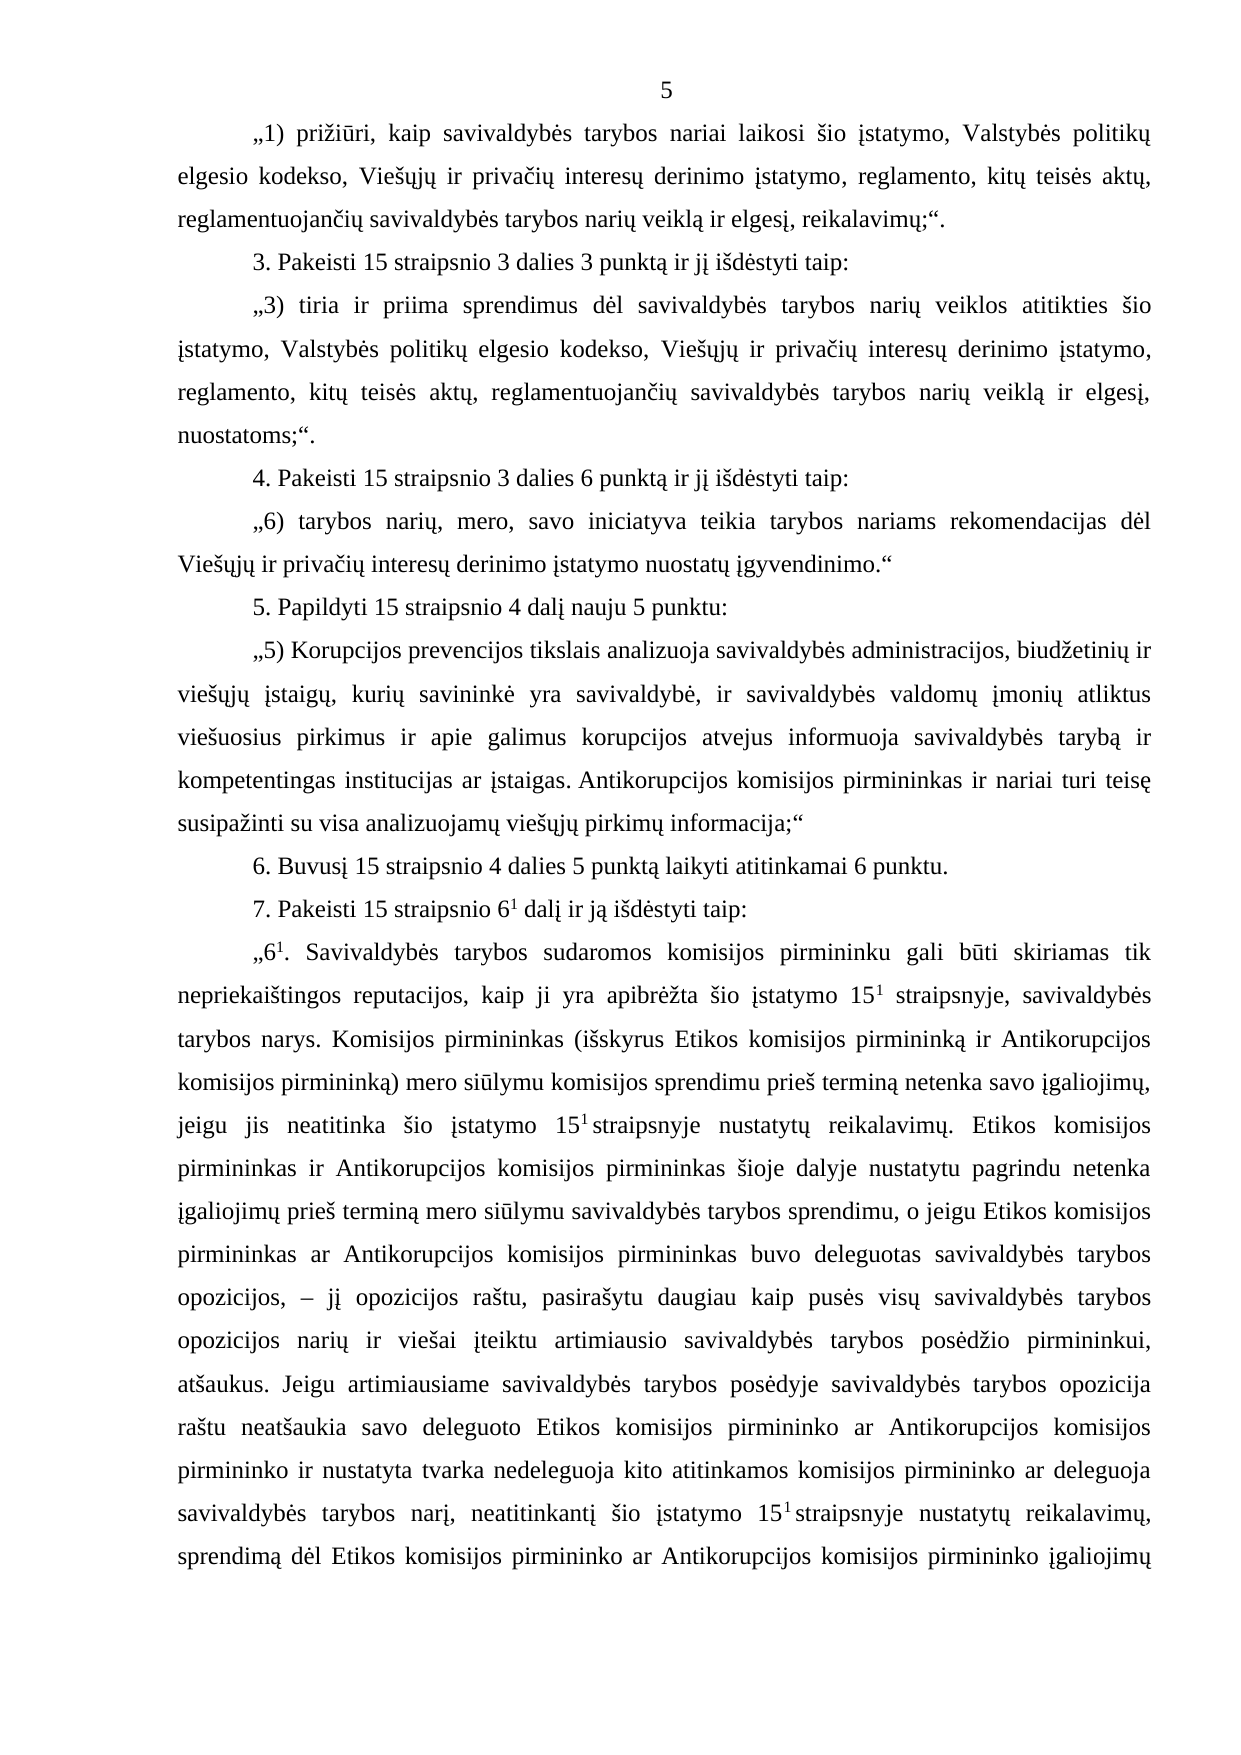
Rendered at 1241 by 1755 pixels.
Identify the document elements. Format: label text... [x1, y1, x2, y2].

text 4. Pakeisti 15 straipsnio 3 dalies 6 punktą ir jį išdėstyti taip: [177, 463, 1152, 492]
text 6. Buvusį 15 straipsnio 4 dalies 5 punktą laikyti atitinkamai 6 punktu. [177, 851, 1152, 880]
text 7. Pakeisti 15 straipsnio 61 dalį ir ją išdėstyti taip: [177, 894, 1152, 923]
text „3) tiria ir priima sprendimus dėl savivaldybės tarybos narių veiklos atitikties šio įstatymo, Valstybės politikų elgesio kodekso, Viešųjų ir privačių interesų derinimo įstatymo, reglamento, kitų teisės aktų, reglamentuojančių savivaldybės tarybos narių veiklą ir elgesį, nuostatoms;“. [177, 291, 1152, 449]
text 5. Papildyti 15 straipsnio 4 dalį nauju 5 punktu: [177, 592, 1152, 621]
text 3. Pakeisti 15 straipsnio 3 dalies 3 punktą ir jį išdėstyti taip: [177, 247, 1152, 276]
text „6) tarybos narių, mero, savo iniciatyva teikia tarybos nariams rekomendacijas dėl Viešųjų ir privačių interesų derinimo įstatymo nuostatų įgyvendinimo.“ [177, 506, 1152, 578]
text „61. Savivaldybės tarybos sudaromos komisijos pirmininku gali būti skiriamas tik nepriekaištingos reputacijos, kaip ji yra apibrėžta šio įstatymo 151 straipsnyje, savivaldybės tarybos narys. Komisijos pirmininkas (išskyrus Etikos komisijos pirmininką ir Antikorupcijos komisijos pirmininką) mero siūlymu komisijos sprendimu prieš terminą netenka savo įgaliojimų, jeigu jis neatitinka šio įstatymo 151 straipsnyje nustatytų reikalavimų. Etikos komisijos pirmininkas ir Antikorupcijos komisijos pirmininkas šioje dalyje nustatytu pagrindu netenka įgaliojimų prieš terminą mero siūlymu savivaldybės tarybos sprendimu, o jeigu Etikos komisijos pirmininkas ar Antikorupcijos komisijos pirmininkas buvo deleguotas savivaldybės tarybos opozicijos, – jį opozicijos raštu, pasirašytu daugiau kaip pusės visų savivaldybės tarybos opozicijos narių ir viešai įteiktu artimiausio savivaldybės tarybos posėdžio pirmininkui, atšaukus. Jeigu artimiausiame savivaldybės tarybos posėdyje savivaldybės tarybos opozicija raštu neatšaukia savo deleguoto Etikos komisijos pirmininko ar Antikorupcijos komisijos pirmininko ir nustatyta tvarka nedeleguoja kito atitinkamos komisijos pirmininko ar deleguoja savivaldybės tarybos narį, neatitinkantį šio įstatymo 151 straipsnyje nustatytų reikalavimų, sprendimą dėl Etikos komisijos pirmininko ar Antikorupcijos komisijos pirmininko įgaliojimų [177, 937, 1152, 1570]
text „1) prižiūri, kaip savivaldybės tarybos nariai laikosi šio įstatymo, Valstybės politikų elgesio kodekso, Viešųjų ir privačių interesų derinimo įstatymo, reglamento, kitų teisės aktų, reglamentuojančių savivaldybės tarybos narių veiklą ir elgesį, reikalavimų;“. [177, 118, 1152, 233]
text „5) Korupcijos prevencijos tikslais analizuoja savivaldybės administracijos, biudžetinių ir viešųjų įstaigų, kurių savininkė yra savivaldybė, ir savivaldybės valdomų įmonių atliktus viešuosius pirkimus ir apie galimus korupcijos atvejus informuoja savivaldybės tarybą ir kompetentingas institucijas ar įstaigas. Antikorupcijos komisijos pirmininkas ir nariai turi teisę susipažinti su visa analizuojamų viešųjų pirkimų informacija;“ [177, 636, 1152, 837]
